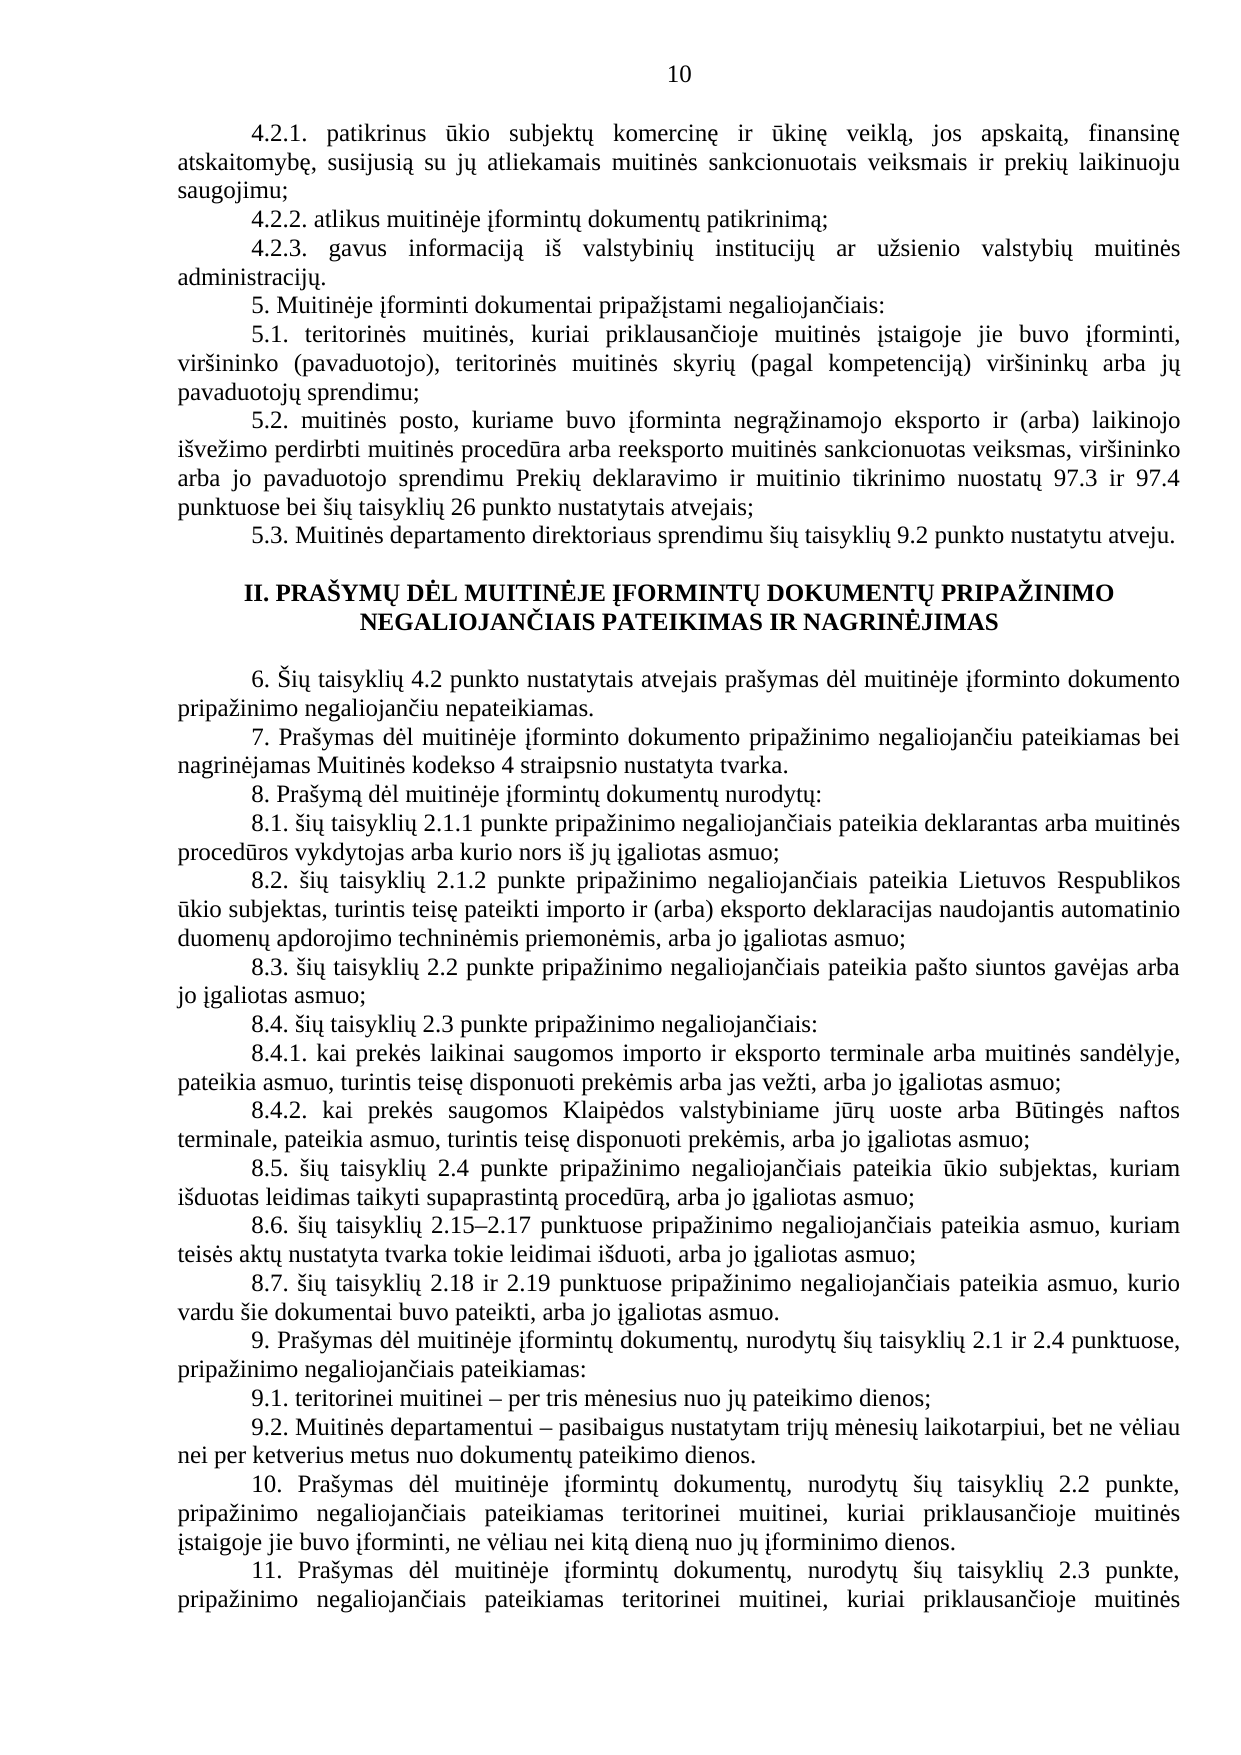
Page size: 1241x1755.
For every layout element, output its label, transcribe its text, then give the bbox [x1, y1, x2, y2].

text 8.7. šių taisyklių 2.18 ir 2.19 punktuose pripažinimo negaliojančiais pateikia asmuo, kurio vardu šie dokumentai buvo pateikti, arba jo įgaliotas asmuo. [177, 1268, 1181, 1326]
text 8. Prašymą dėl muitinėje įformintų dokumentų nurodytų: [177, 779, 1181, 808]
text 4.2.1. patikrinus ūkio subjektų komercinę ir ūkinę veiklą, jos apskaitą, finansinę atskaitomybę, susijusią su jų atliekamais muitinės sankcionuotais veiksmais ir prekių laikinuoju saugojimu; [177, 118, 1181, 204]
text 5.2. muitinės posto, kuriame buvo įforminta negrąžinamojo eksporto ir (arba) laikinojo išvežimo perdirbti muitinės procedūra arba reeksporto muitinės sankcionuotas veiksmas, viršininko arba jo pavaduotojo sprendimu Prekių deklaravimo ir muitinio tikrinimo nuostatų 97.3 ir 97.4 punktuose bei šių taisyklių 26 punkto nustatytais atvejais; [177, 406, 1181, 521]
text 8.1. šių taisyklių 2.1.1 punkte pripažinimo negaliojančiais pateikia deklarantas arba muitinės procedūros vykdytojas arba kurio nors iš jų įgaliotas asmuo; [177, 808, 1181, 866]
text 8.4.2. kai prekės saugomos Klaipėdos valstybiniame jūrų uoste arba Būtingės naftos terminale, pateikia asmuo, turintis teisę disponuoti prekėmis, arba jo įgaliotas asmuo; [177, 1096, 1181, 1153]
text 8.2. šių taisyklių 2.1.2 punkte pripažinimo negaliojančiais pateikia Lietuvos Respublikos ūkio subjektas, turintis teisę pateikti importo ir (arba) eksporto deklaracijas naudojantis automatinio duomenų apdorojimo techninėmis priemonėmis, arba jo įgaliotas asmuo; [177, 866, 1181, 952]
text 10. Prašymas dėl muitinėje įformintų dokumentų, nurodytų šių taisyklių 2.2 punkte, pripažinimo negaliojančiais pateikiamas teritorinei muitinei, kuriai priklausančioje muitinės įstaigoje jie buvo įforminti, ne vėliau nei kitą dieną nuo jų įforminimo dienos. [177, 1469, 1181, 1556]
text 4.2.3. gavus informaciją iš valstybinių institucijų ar užsienio valstybių muitinės administracijų. [177, 233, 1181, 291]
text 9.2. Muitinės departamentui – pasibaigus nustatytam trijų mėnesių laikotarpiui, bet ne vėliau nei per ketverius metus nuo dokumentų pateikimo dienos. [177, 1412, 1181, 1469]
text 8.6. šių taisyklių 2.15–2.17 punktuose pripažinimo negaliojančiais pateikia asmuo, kuriam teisės aktų nustatyta tvarka tokie leidimai išduoti, arba jo įgaliotas asmuo; [177, 1211, 1181, 1268]
text 5.3. Muitinės departamento direktoriaus sprendimu šių taisyklių 9.2 punkto nustatytu atveju. [177, 521, 1181, 549]
text 11. Prašymas dėl muitinėje įformintų dokumentų, nurodytų šių taisyklių 2.3 punkte, pripažinimo negaliojančiais pateikiamas teritorinei muitinei, kuriai priklausančioje muitinės [177, 1556, 1181, 1613]
text 8.3. šių taisyklių 2.2 punkte pripažinimo negaliojančiais pateikia pašto siuntos gavėjas arba jo įgaliotas asmuo; [177, 952, 1181, 1009]
text 9.1. teritorinei muitinei – per tris mėnesius nuo jų pateikimo dienos; [177, 1383, 1181, 1412]
text II. PRAŠYMŲ DĖL MUITINĖJE ĮFORMINTŲ DOKUMENTŲ PRIPAŽINIMO NEGALIOJANČIAIS PATEIKIMAS IR NAGRINĖJIMAS [177, 578, 1181, 636]
text 7. Prašymas dėl muitinėje įforminto dokumento pripažinimo negaliojančiu pateikiamas bei nagrinėjamas Muitinės kodekso 4 straipsnio nustatyta tvarka. [177, 722, 1181, 779]
text 4.2.2. atlikus muitinėje įformintų dokumentų patikrinimą; [177, 204, 1181, 233]
text 5.1. teritorinės muitinės, kuriai priklausančioje muitinės įstaigoje jie buvo įforminti, viršininko (pavaduotojo), teritorinės muitinės skyrių (pagal kompetenciją) viršininkų arba jų pavaduotojų sprendimu; [177, 319, 1181, 406]
text 9. Prašymas dėl muitinėje įformintų dokumentų, nurodytų šių taisyklių 2.1 ir 2.4 punktuose, pripažinimo negaliojančiais pateikiamas: [177, 1326, 1181, 1383]
text 8.4. šių taisyklių 2.3 punkte pripažinimo negaliojančiais: [177, 1009, 1181, 1038]
text 6. Šių taisyklių 4.2 punkto nustatytais atvejais prašymas dėl muitinėje įforminto dokumento pripažinimo negaliojančiu nepateikiamas. [177, 664, 1181, 722]
text 8.5. šių taisyklių 2.4 punkte pripažinimo negaliojančiais pateikia ūkio subjektas, kuriam išduotas leidimas taikyti supaprastintą procedūrą, arba jo įgaliotas asmuo; [177, 1153, 1181, 1211]
text 5. Muitinėje įforminti dokumentai pripažįstami negaliojančiais: [177, 291, 1181, 319]
text 8.4.1. kai prekės laikinai saugomos importo ir eksporto terminale arba muitinės sandėlyje, pateikia asmuo, turintis teisę disponuoti prekėmis arba jas vežti, arba jo įgaliotas asmuo; [177, 1038, 1181, 1096]
